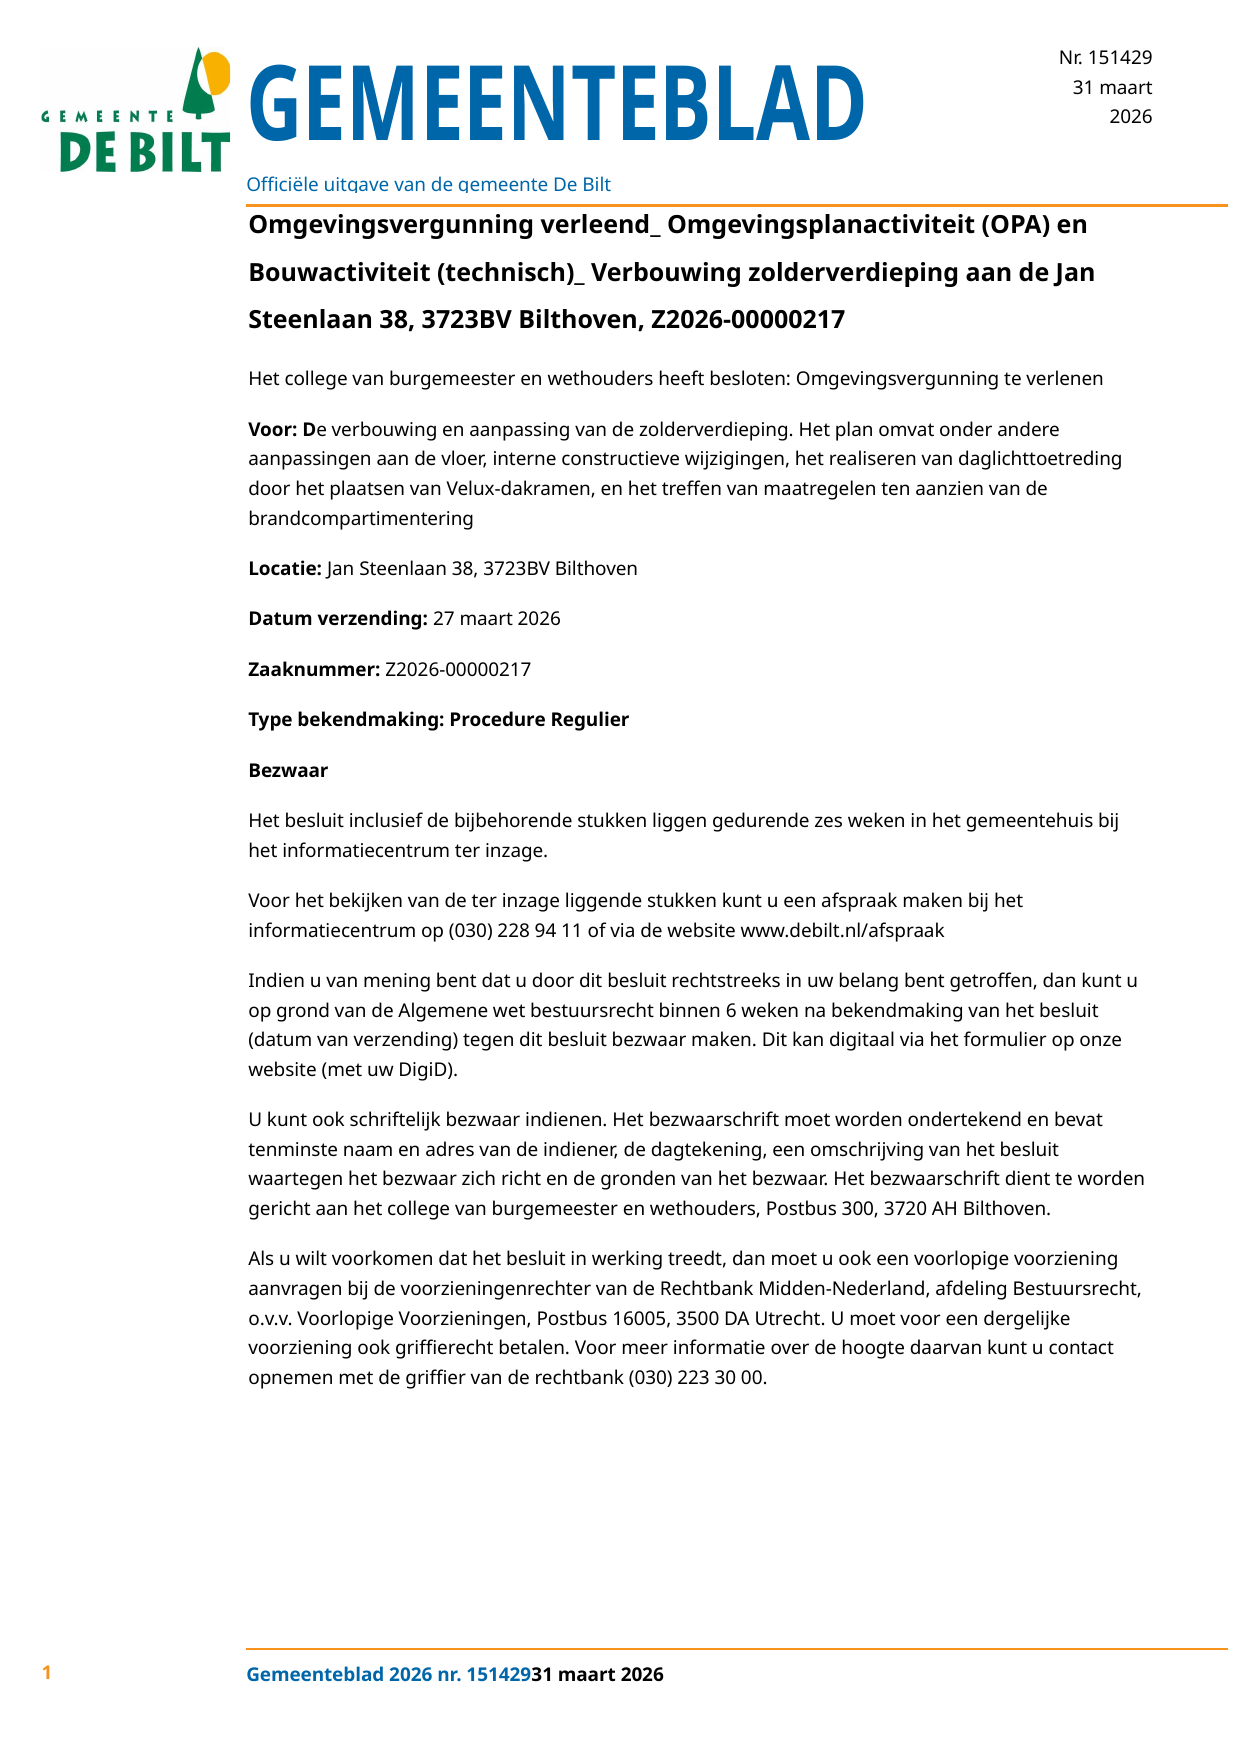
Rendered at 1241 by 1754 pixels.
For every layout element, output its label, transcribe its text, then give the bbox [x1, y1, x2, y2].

picture [41, 47, 231, 172]
text Indien u van mening bent dat u door dit besluit rechtstreeks in uw belang bent getroffen, dan kunt u op grond van de Algemene wet bestuursrecht binnen 6 weken na bekendmaking van het besluit (datum van verzending) tegen dit besluit bezwaar maken. Dit kan digitaal via het formulier op onze website (met uw DigiD). [248, 967, 1152, 1082]
text Datum verzending: 27 maart 2026 [248, 606, 1152, 631]
text Bezwaar [248, 757, 1152, 782]
text Als u wilt voorkomen dat het besluit in werking treedt, dan moet u ook een voorlopige voorziening aanvragen bij de voorzieningenrechter van de Rechtbank Midden-Nederland, afdeling Bestuursrecht, o.v.v. Voorlopige Voorzieningen, Postbus 16005, 3500 DA Utrecht. U moet voor een dergelijke voorziening ook griffierecht betalen. Voor meer informatie over de hoogte daarvan kunt u contact opnemen met de griffier van de rechtbank (030) 223 30 00. [248, 1246, 1152, 1389]
text U kunt ook schriftelijk bezwaar indienen. Het bezwaarschrift moet worden ondertekend en bevat tenminste naam en adres van de indiener, de dagtekening, een omschrijving van het besluit waartegen het bezwaar zich richt en de gronden van het bezwaar. Het bezwaarschrift dient te worden gericht aan het college van burgemeester en wethouders, Postbus 300, 3720 AH Bilthoven. [248, 1106, 1152, 1221]
text Voor het bekijken van de ter inzage liggende stukken kunt u een afspraak maken bij het informatiecentrum op (030) 228 94 11 of via de website www.debilt.nl/afspraak [248, 887, 1152, 942]
text Het college van burgemeester en wethouders heeft besloten: Omgevingsvergunning te verlenen [248, 366, 1152, 391]
text Zaaknummer: Z2026-00000217 [248, 656, 1152, 682]
text Het besluit inclusief de bijbehorende stukken liggen gedurende zes weken in het gemeentehuis bij het informatiecentrum ter inzage. [248, 807, 1152, 862]
text Omgevingsvergunning verleend_ Omgevingsplanactiviteit (OPA) en Bouwactiviteit (technisch)_ Verbouwing zolderverdieping aan de Jan Steenlaan 38, 3723BV Bilthoven, Z2026-00000217 [248, 207, 1152, 336]
text Locatie: Jan Steenlaan 38, 3723BV Bilthoven [248, 555, 1152, 581]
text Voor: De verbouwing en aanpassing van de zolderverdieping. Het plan omvat onder andere aanpassingen aan de vloer, interne constructieve wijzigingen, het realiseren van daglichttoetreding door het plaatsen van Velux-dakramen, en het treffen van maatregelen ten aanzien van de brandcompartimentering [248, 416, 1152, 530]
text Type bekendmaking: Procedure Regulier [248, 706, 1152, 732]
